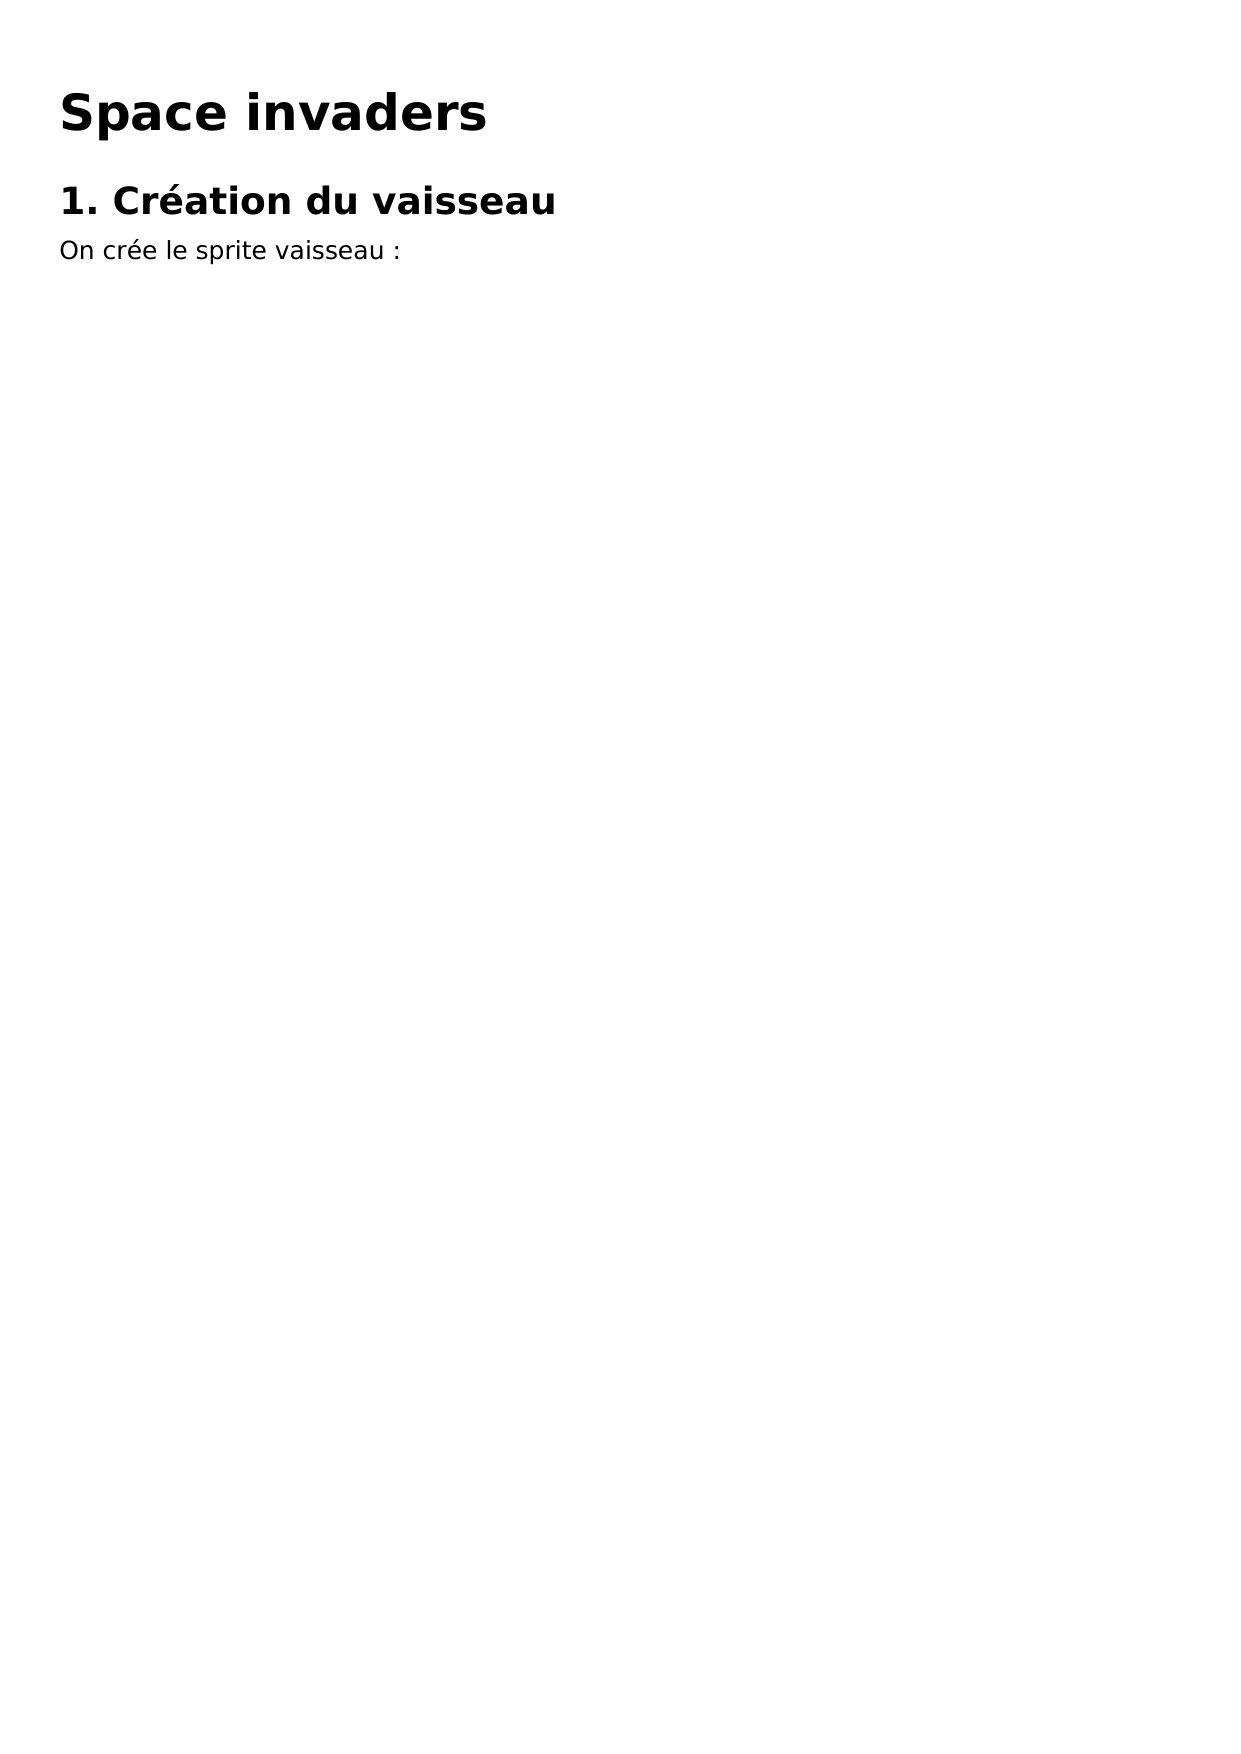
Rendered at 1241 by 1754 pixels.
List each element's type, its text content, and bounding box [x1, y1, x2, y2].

subtitle Space invaders [59, 84, 1181, 142]
text On crée le sprite vaisseau : [59, 236, 1181, 265]
subtitle 1. Création du vaisseau [59, 180, 1181, 223]
